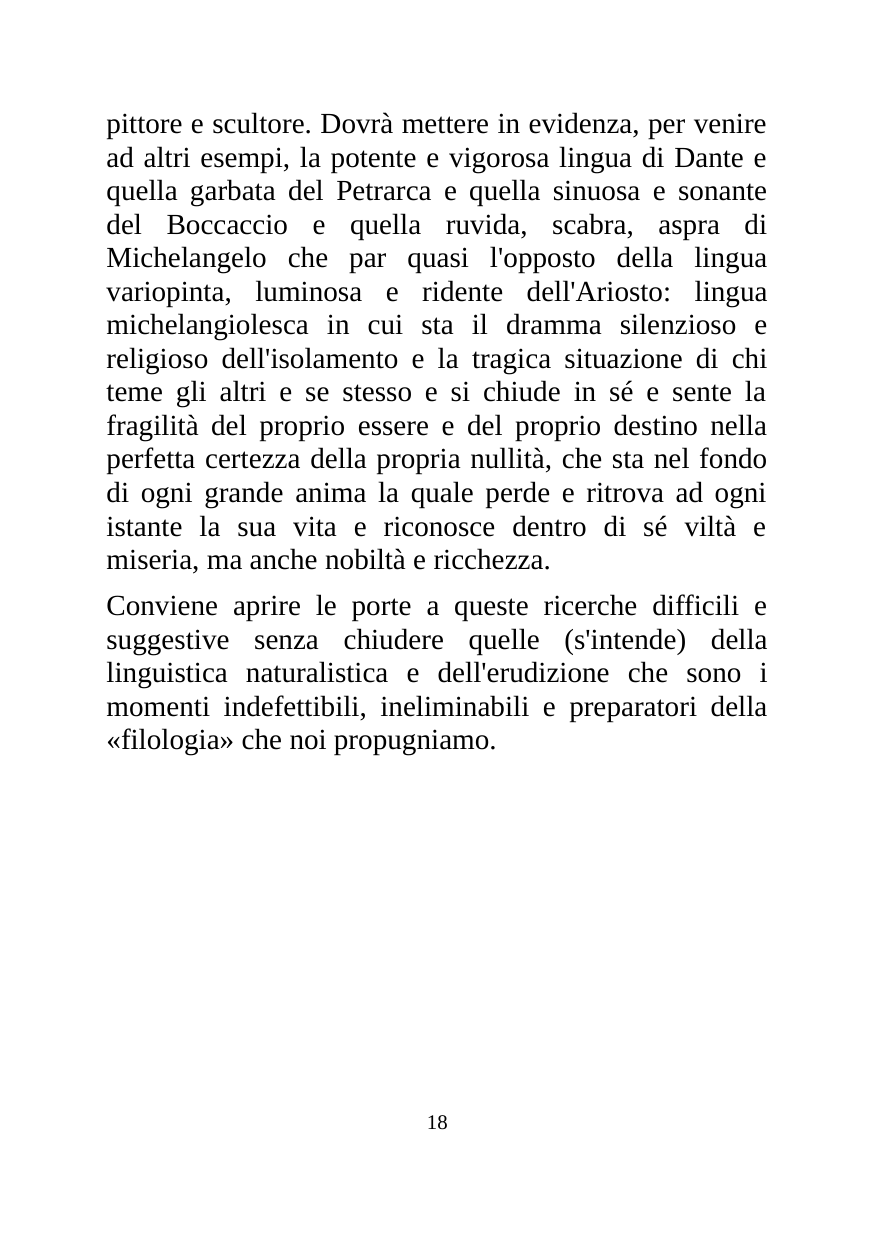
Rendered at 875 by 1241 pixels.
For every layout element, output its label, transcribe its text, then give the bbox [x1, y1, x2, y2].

text Conviene aprire le porte a queste ricerche difficili e suggestive senza chiudere quelle (s'intende) della linguistica naturalistica e dell'erudizione che sono i momenti indefettibili, ineliminabili e preparatori della «filologia» che noi propugniamo. [106, 588, 768, 756]
text pittore e scultore. Dovrà mettere in evidenza, per venire ad altri esempi, la potente e vigorosa lingua di Dante e quella garbata del Petrarca e quella sinuosa e sonante del Boccaccio e quella ruvida, scabra, aspra di Michelangelo che par quasi l'opposto della lingua variopinta, luminosa e ridente dell'Ariosto: lingua michelangiolesca in cui sta il dramma silenzioso e religioso dell'isolamento e la tragica situazione di chi teme gli altri e se stesso e si chiude in sé e sente la fragilità del proprio essere e del proprio destino nella perfetta certezza della propria nullità, che sta nel fondo di ogni grande anima la quale perde e ritrova ad ogni istante la sua vita e riconosce dentro di sé viltà e miseria, ma anche nobiltà e ricchezza. [106, 106, 768, 576]
